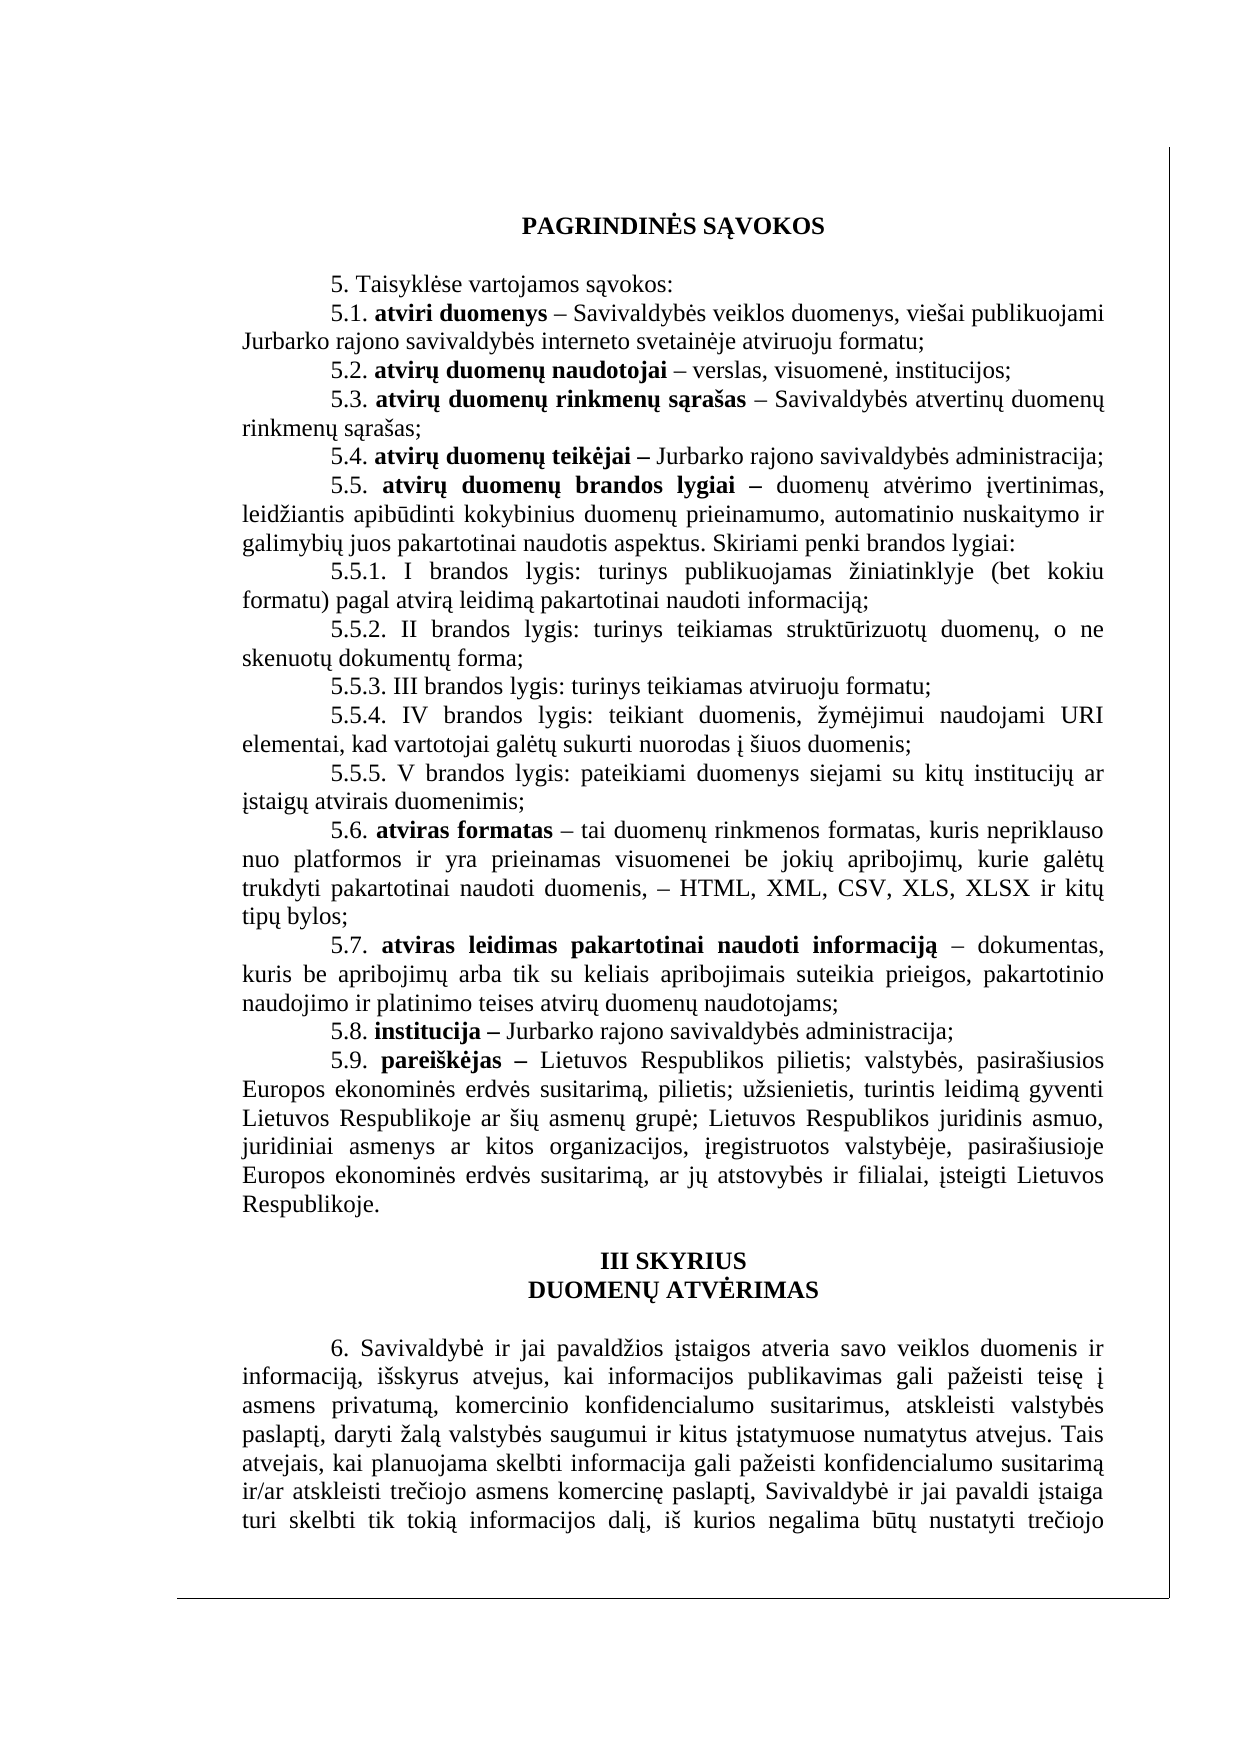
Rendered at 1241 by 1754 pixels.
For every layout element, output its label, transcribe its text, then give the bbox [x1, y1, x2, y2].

text DUOMENŲ ATVĖRIMAS [177, 1275, 1169, 1304]
text 6. Savivaldybė ir jai pavaldžios įstaigos atveria savo veiklos duomenis ir informaciją, išskyrus atvejus, kai informacijos publikavimas gali pažeisti teisę į asmens privatumą, komercinio konfidencialumo susitarimus, atskleisti valstybės paslaptį, daryti žalą valstybės saugumui ir kitus įstatymuose numatytus atvejus. Tais atvejais, kai planuojama skelbti informacija gali pažeisti konfidencialumo susitarimą ir/ar atskleisti trečiojo asmens komercinę paslaptį, Savivaldybė ir jai pavaldi įstaiga turi skelbti tik tokią informacijos dalį, iš kurios negalima būtų nustatyti trečiojo [177, 1333, 1169, 1598]
text 5.5. atvirų duomenų brandos lygiai – duomenų atvėrimo įvertinimas, leidžiantis apibūdinti kokybinius duomenų prieinamumo, automatinio nuskaitymo ir galimybių juos pakartotinai naudotis aspektus. Skiriami penki brandos lygiai: [177, 470, 1169, 556]
text III SKYRIUS [177, 1246, 1169, 1275]
text 5.5.2. II brandos lygis: turinys teikiamas struktūrizuotų duomenų, o ne skenuotų dokumentų forma; [177, 614, 1169, 671]
text 5.1. atviri duomenys – Savivaldybės veiklos duomenys, viešai publikuojami Jurbarko rajono savivaldybės interneto svetainėje atviruoju formatu; [177, 298, 1169, 355]
text 5.4. atvirų duomenų teikėjai – Jurbarko rajono savivaldybės administracija; [177, 441, 1169, 470]
text 5.7. atviras leidimas pakartotinai naudoti informaciją – dokumentas, kuris be apribojimų arba tik su keliais apribojimais suteikia prieigos, pakartotinio naudojimo ir platinimo teises atvirų duomenų naudotojams; [177, 930, 1169, 1016]
text 5.6. atviras formatas – tai duomenų rinkmenos formatas, kuris nepriklauso nuo platformos ir yra prieinamas visuomenei be jokių apribojimų, kurie galėtų trukdyti pakartotinai naudoti duomenis, – HTML, XML, CSV, XLS, XLSX ir kitų tipų bylos; [177, 815, 1169, 930]
text 5.2. atvirų duomenų naudotojai – verslas, visuomenė, institucijos; [177, 355, 1169, 384]
text PAGRINDINĖS SĄVOKOS [177, 147, 1169, 240]
text 5.5.1. I brandos lygis: turinys publikuojamas žiniatinklyje (bet kokiu formatu) pagal atvirą leidimą pakartotinai naudoti informaciją; [177, 556, 1169, 614]
text 5.9. pareiškėjas – Lietuvos Respublikos pilietis; valstybės, pasirašiusios Europos ekonominės erdvės susitarimą, pilietis; užsienietis, turintis leidimą gyventi Lietuvos Respublikoje ar šių asmenų grupė; Lietuvos Respublikos juridinis asmuo, juridiniai asmenys ar kitos organizacijos, įregistruotos valstybėje, pasirašiusioje Europos ekonominės erdvės susitarimą, ar jų atstovybės ir filialai, įsteigti Lietuvos Respublikoje. [177, 1045, 1169, 1218]
text 5.5.4. IV brandos lygis: teikiant duomenis, žymėjimui naudojami URI elementai, kad vartotojai galėtų sukurti nuorodas į šiuos duomenis; [177, 700, 1169, 758]
text 5. Taisyklėse vartojamos sąvokos: [177, 269, 1169, 298]
text 5.8. institucija – Jurbarko rajono savivaldybės administracija; [177, 1016, 1169, 1045]
text 5.5.3. III brandos lygis: turinys teikiamas atviruoju formatu; [177, 671, 1169, 700]
text 5.5.5. V brandos lygis: pateikiami duomenys siejami su kitų institucijų ar įstaigų atvirais duomenimis; [177, 758, 1169, 815]
text 5.3. atvirų duomenų rinkmenų sąrašas – Savivaldybės atvertinų duomenų rinkmenų sąrašas; [177, 384, 1169, 441]
